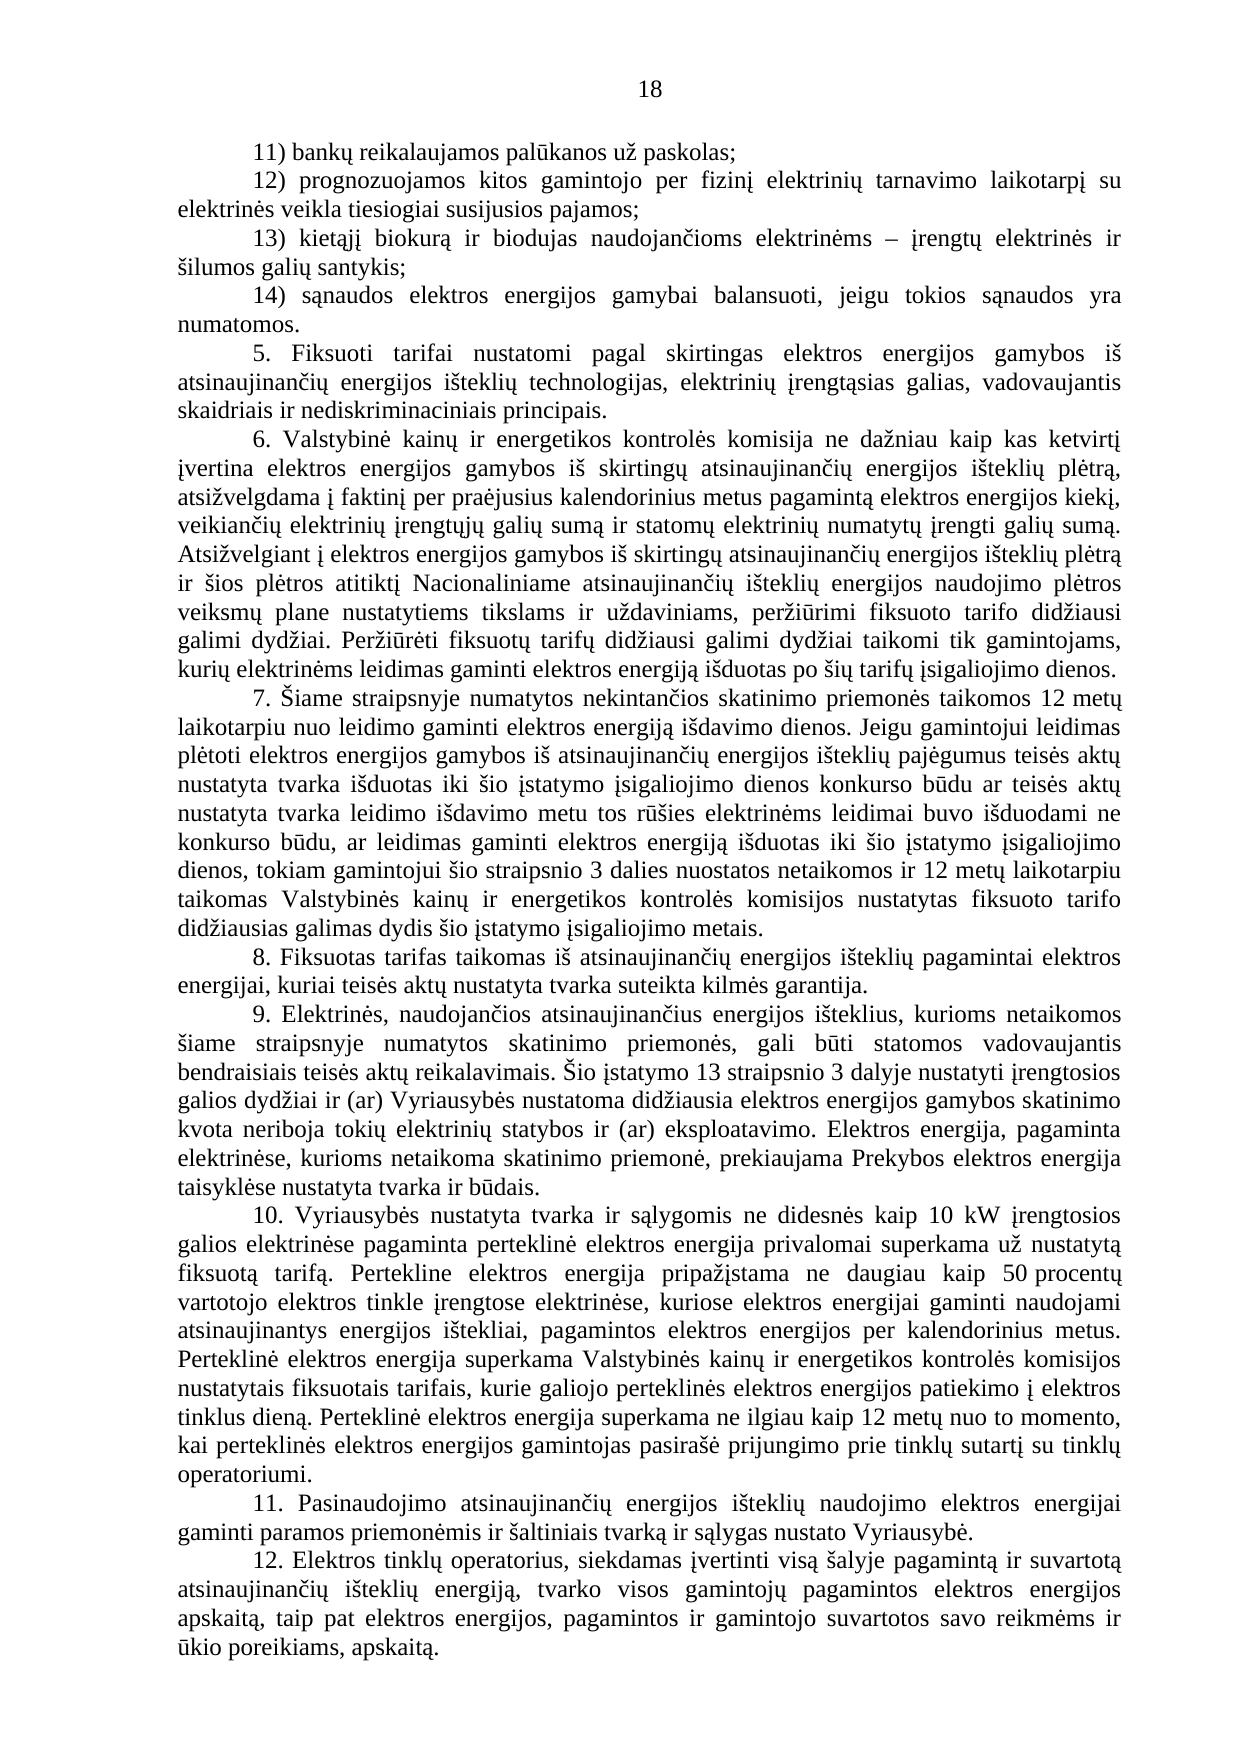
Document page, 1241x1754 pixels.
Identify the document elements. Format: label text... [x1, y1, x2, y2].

text 11. Pasinaudojimo atsinaujinančių energijos išteklių naudojimo elektros energijai gaminti paramos priemonėmis ir šaltiniais tvarką ir sąlygas nustato Vyriausybė. [177, 1488, 1122, 1545]
text 12. Elektros tinklų operatorius, siekdamas įvertinti visą šalyje pagamintą ir suvartotą atsinaujinančių išteklių energiją, tvarko visos gamintojų pagamintos elektros energijos apskaitą, taip pat elektros energijos, pagamintos ir gamintojo suvartotos savo reikmėms ir ūkio poreikiams, apskaitą. [177, 1545, 1122, 1660]
text 14) sąnaudos elektros energijos gamybai balansuoti, jeigu tokios sąnaudos yra numatomos. [177, 280, 1122, 338]
text 13) kietąjį biokurą ir biodujas naudojančioms elektrinėms – įrengtų elektrinės ir šilumos galių santykis; [177, 223, 1122, 280]
text 9. Elektrinės, naudojančios atsinaujinančius energijos išteklius, kurioms netaikomos šiame straipsnyje numatytos skatinimo priemonės, gali būti statomos vadovaujantis bendraisiais teisės aktų reikalavimais. Šio įstatymo 13 straipsnio 3 dalyje nustatyti įrengtosios galios dydžiai ir (ar) Vyriausybės nustatoma didžiausia elektros energijos gamybos skatinimo kvota neriboja tokių elektrinių statybos ir (ar) eksploatavimo. Elektros energija, pagaminta elektrinėse, kurioms netaikoma skatinimo priemonė, prekiaujama Prekybos elektros energija taisyklėse nustatyta tvarka ir būdais. [177, 999, 1122, 1200]
text 12) prognozuojamos kitos gamintojo per fizinį elektrinių tarnavimo laikotarpį su elektrinės veikla tiesiogiai susijusios pajamos; [177, 165, 1122, 223]
text 6. Valstybinė kainų ir energetikos kontrolės komisija ne dažniau kaip kas ketvirtį įvertina elektros energijos gamybos iš skirtingų atsinaujinančių energijos išteklių plėtrą, atsižvelgdama į faktinį per praėjusius kalendorinius metus pagamintą elektros energijos kiekį, veikiančių elektrinių įrengtųjų galių sumą ir statomų elektrinių numatytų įrengti galių sumą. Atsižvelgiant į elektros energijos gamybos iš skirtingų atsinaujinančių energijos išteklių plėtrą ir šios plėtros atitiktį Nacionaliniame atsinaujinančių išteklių energijos naudojimo plėtros veiksmų plane nustatytiems tikslams ir uždaviniams, peržiūrimi fiksuoto tarifo didžiausi galimi dydžiai. Peržiūrėti fiksuotų tarifų didžiausi galimi dydžiai taikomi tik gamintojams, kurių elektrinėms leidimas gaminti elektros energiją išduotas po šių tarifų įsigaliojimo dienos. [177, 424, 1122, 683]
text 7. Šiame straipsnyje numatytos nekintančios skatinimo priemonės taikomos 12 metų laikotarpiu nuo leidimo gaminti elektros energiją išdavimo dienos. Jeigu gamintojui leidimas plėtoti elektros energijos gamybos iš atsinaujinančių energijos išteklių pajėgumus teisės aktų nustatyta tvarka išduotas iki šio įstatymo įsigaliojimo dienos konkurso būdu ar teisės aktų nustatyta tvarka leidimo išdavimo metu tos rūšies elektrinėms leidimai buvo išduodami ne konkurso būdu, ar leidimas gaminti elektros energiją išduotas iki šio įstatymo įsigaliojimo dienos, tokiam gamintojui šio straipsnio 3 dalies nuostatos netaikomos ir 12 metų laikotarpiu taikomas Valstybinės kainų ir energetikos kontrolės komisijos nustatytas fiksuoto tarifo didžiausias galimas dydis šio įstatymo įsigaliojimo metais. [177, 683, 1122, 942]
text 5. Fiksuoti tarifai nustatomi pagal skirtingas elektros energijos gamybos iš atsinaujinančių energijos išteklių technologijas, elektrinių įrengtąsias galias, vadovaujantis skaidriais ir nediskriminaciniais principais. [177, 338, 1122, 424]
text 10. Vyriausybės nustatyta tvarka ir sąlygomis ne didesnės kaip 10 kW įrengtosios galios elektrinėse pagaminta perteklinė elektros energija privalomai superkama už nustatytą fiksuotą tarifą. Pertekline elektros energija pripažįstama ne daugiau kaip 50 procentų vartotojo elektros tinkle įrengtose elektrinėse, kuriose elektros energijai gaminti naudojami atsinaujinantys energijos ištekliai, pagamintos elektros energijos per kalendorinius metus. Perteklinė elektros energija superkama Valstybinės kainų ir energetikos kontrolės komisijos nustatytais fiksuotais tarifais, kurie galiojo perteklinės elektros energijos patiekimo į elektros tinklus dieną. Perteklinė elektros energija superkama ne ilgiau kaip 12 metų nuo to momento, kai perteklinės elektros energijos gamintojas pasirašė prijungimo prie tinklų sutartį su tinklų operatoriumi. [177, 1200, 1122, 1488]
text 11) bankų reikalaujamos palūkanos už paskolas; [177, 137, 1122, 165]
text 8. Fiksuotas tarifas taikomas iš atsinaujinančių energijos išteklių pagamintai elektros energijai, kuriai teisės aktų nustatyta tvarka suteikta kilmės garantija. [177, 942, 1122, 999]
